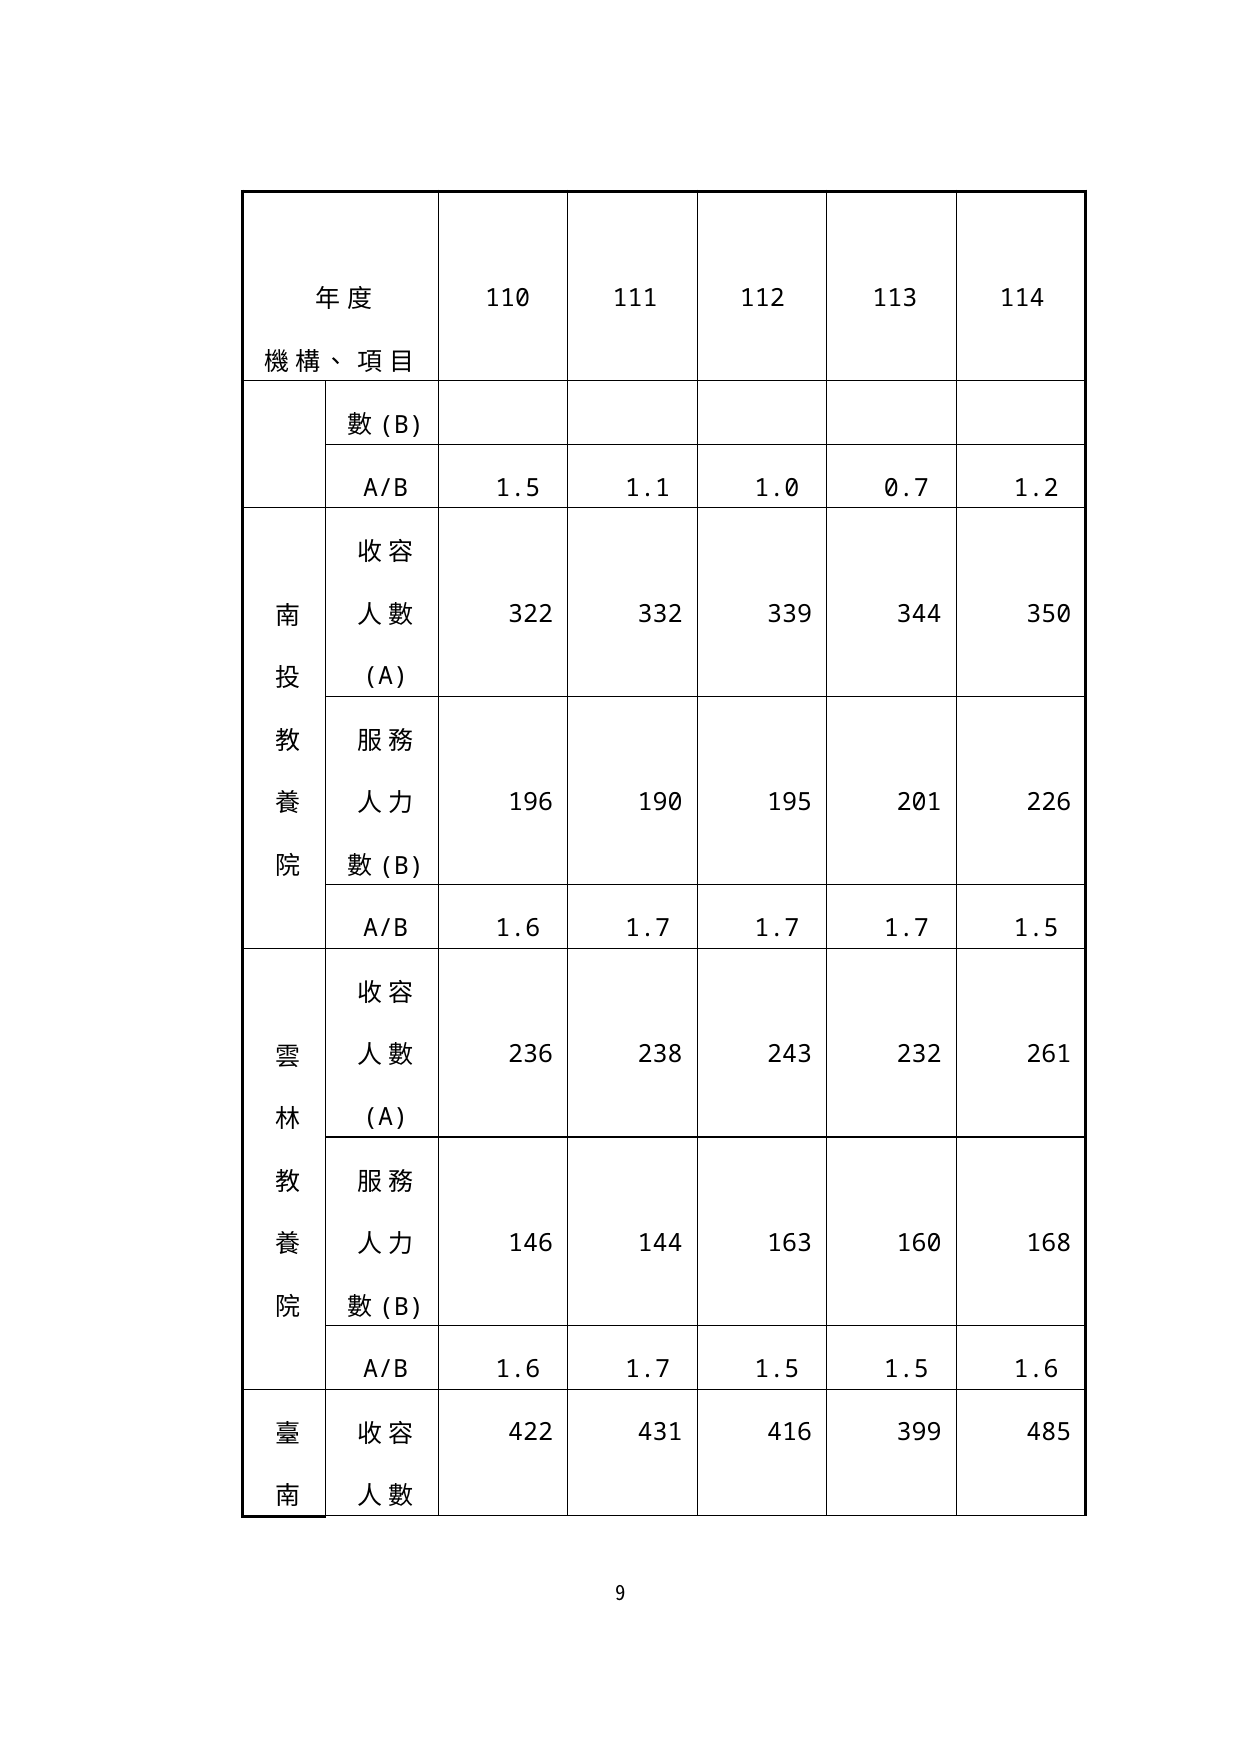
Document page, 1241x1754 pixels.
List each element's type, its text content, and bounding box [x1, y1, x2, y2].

table_cell 146 [439, 1138, 567, 1325]
table_cell [568, 381, 697, 444]
table_cell 238 [568, 949, 697, 1136]
table_cell 332 [568, 508, 697, 696]
table_cell 344 [827, 508, 956, 696]
table_cell 350 [957, 508, 1084, 696]
table_cell 1.5 [439, 445, 567, 507]
table_cell 399 [827, 1390, 956, 1514]
table_header 113 [827, 193, 956, 380]
table_cell 416 [698, 1390, 826, 1514]
table_cell [827, 381, 956, 444]
table_cell 422 [439, 1390, 567, 1514]
table_header 111 [568, 193, 697, 380]
table_header 114 [957, 193, 1084, 380]
table_cell 190 [568, 697, 697, 884]
table_cell 144 [568, 1138, 697, 1325]
table_cell 1.7 [698, 885, 826, 948]
table_cell 261 [957, 949, 1084, 1136]
table_cell 485 [957, 1390, 1084, 1514]
table_cell 1.6 [439, 1326, 567, 1388]
table_header 年度 機構、項目 [244, 193, 438, 380]
table_cell 1.7 [568, 1326, 697, 1388]
table_cell [698, 381, 826, 444]
table_cell 服務人力數(B) [326, 697, 438, 884]
table_cell 1.6 [957, 1326, 1084, 1388]
table_cell 1.5 [827, 1326, 956, 1388]
table_cell 201 [827, 697, 956, 884]
table_cell A/B [326, 885, 438, 948]
table_cell 0.7 [827, 445, 956, 507]
table_cell [957, 381, 1084, 444]
table_cell [244, 381, 325, 507]
table_header 110 [439, 193, 567, 380]
table_cell 160 [827, 1138, 956, 1325]
table_cell 服務人力數(B) [326, 1138, 438, 1325]
table_cell 1.0 [698, 445, 826, 507]
table_cell 232 [827, 949, 956, 1136]
table_cell 南投 教養院 [244, 508, 325, 948]
table_cell 1.7 [568, 885, 697, 948]
table_cell 243 [698, 949, 826, 1136]
table_cell 收容人數(A) [326, 949, 438, 1136]
table_cell 339 [698, 508, 826, 696]
table_cell 收容人數(A) [326, 508, 438, 696]
table_cell 431 [568, 1390, 697, 1514]
table_cell 雲林 教養院 [244, 949, 325, 1388]
table_cell 1.6 [439, 885, 567, 948]
table_cell 163 [698, 1138, 826, 1325]
table_cell 195 [698, 697, 826, 884]
table_cell 168 [957, 1138, 1084, 1325]
table_cell A/B [326, 445, 438, 507]
table_cell 臺南 [244, 1390, 325, 1514]
table_cell 236 [439, 949, 567, 1136]
table_cell 1.7 [827, 885, 956, 948]
table_cell A/B [326, 1326, 438, 1388]
table_cell 1.1 [568, 445, 697, 507]
table_cell 196 [439, 697, 567, 884]
table_cell 數(B) [326, 381, 438, 444]
table_cell 1.5 [698, 1326, 826, 1388]
table_cell [439, 381, 567, 444]
table_cell 1.2 [957, 445, 1084, 507]
table_cell 1.5 [957, 885, 1084, 948]
table_cell 收容人數 [326, 1390, 438, 1514]
table_cell 226 [957, 697, 1084, 884]
table_cell 322 [439, 508, 567, 696]
table_header 112 [698, 193, 826, 380]
